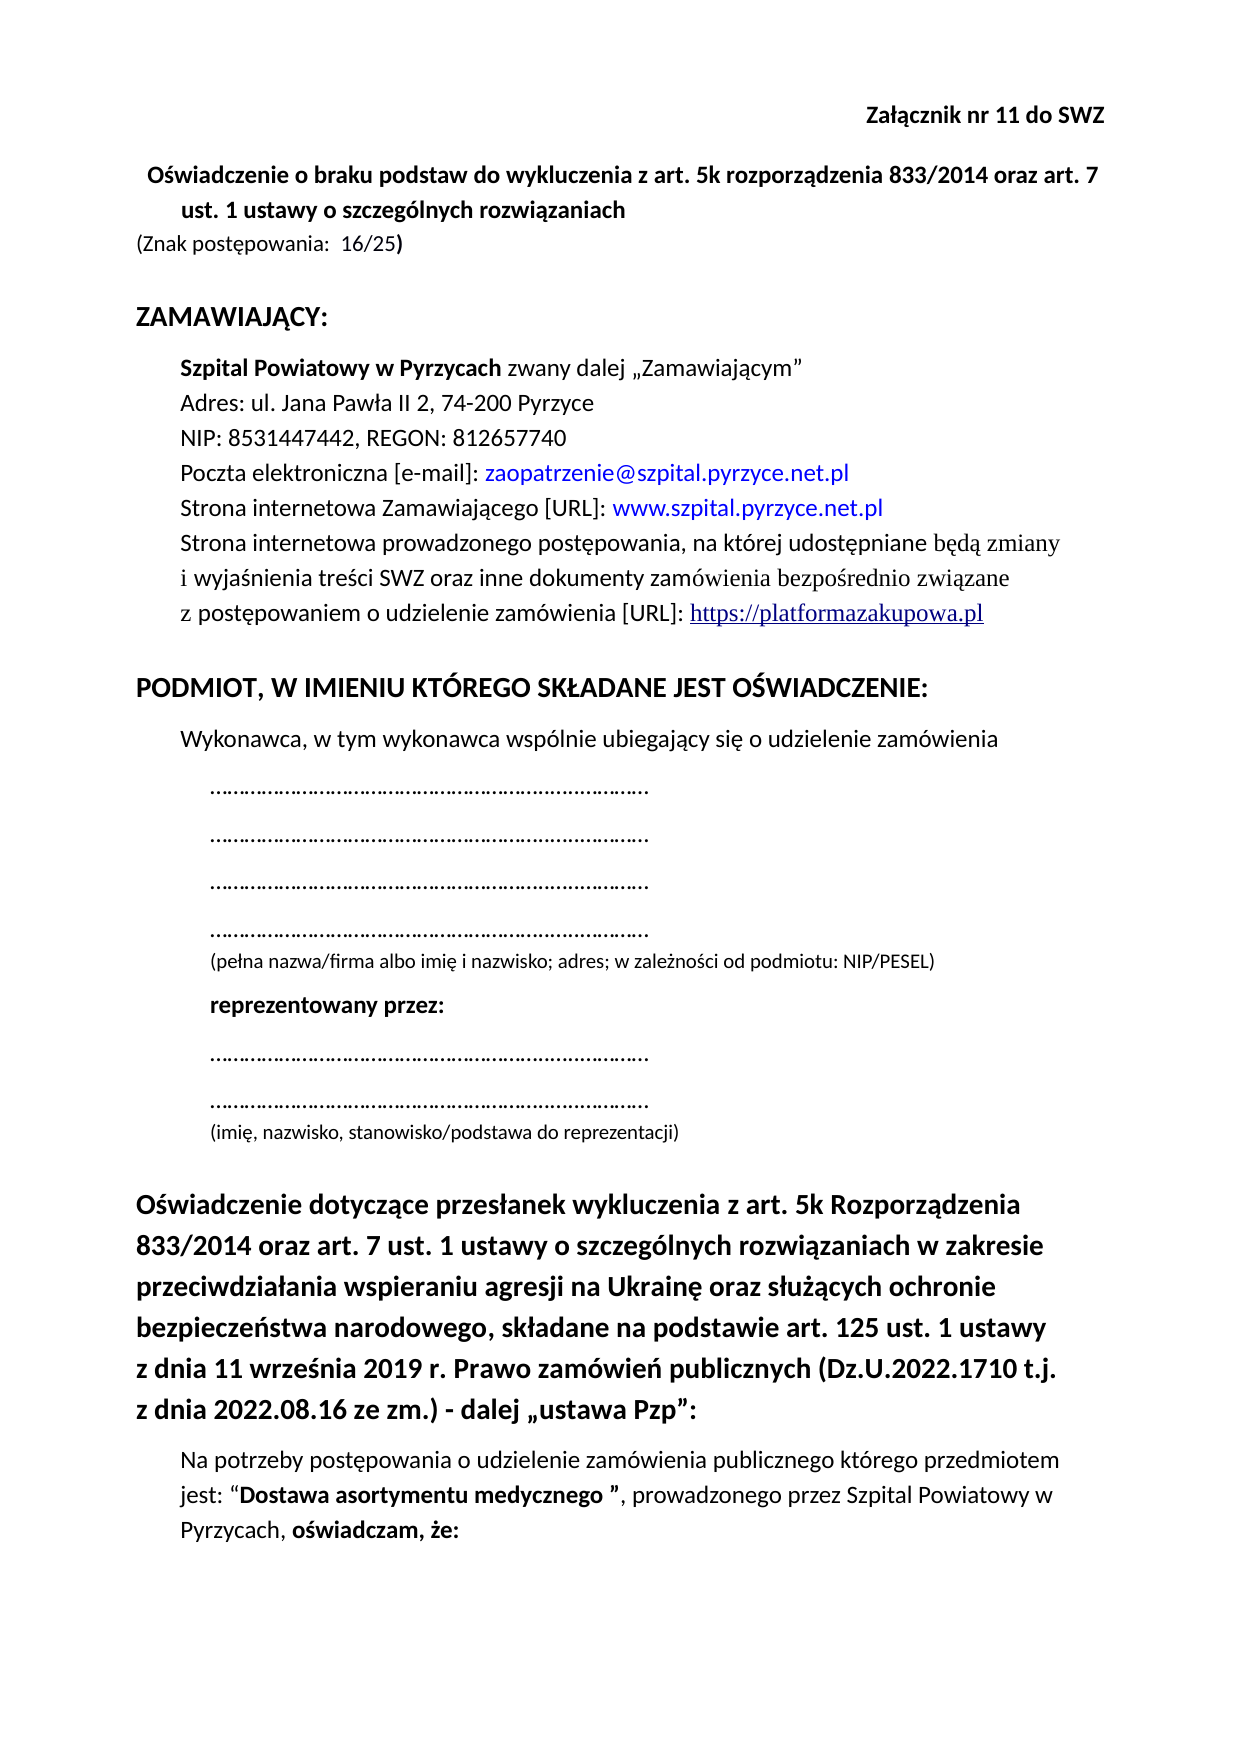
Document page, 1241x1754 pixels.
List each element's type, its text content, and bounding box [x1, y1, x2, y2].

text NIP: 8531447442, REGON: 812657740 [180, 422, 1104, 452]
text (imię, nazwisko, stanowisko/podstawa do reprezentacji) [210, 1119, 1104, 1145]
text Strona internetowa Zamawiającego [URL]: www.szpital.pyrzyce.net.pl [180, 492, 1104, 522]
text …………………………………………………..…..………… [210, 1037, 1105, 1068]
subtitle PODMIOT, W IMIENIU KTÓREGO SKŁADANE JEST OŚWIADCZENIE: [136, 669, 1104, 705]
subtitle ZAMAWIAJĄCY: [136, 298, 1104, 334]
subtitle Oświadczenie dotyczące przesłanek wykluczenia z art. 5k Rozporządzenia 833/2014 oraz art. 7 ust. 1 ustawy o szczególnych rozwiązaniach w zakresie przeciwdziałania wspieraniu agresji na Ukrainę oraz służących ochronie bezpieczeństwa narodowego, składane na podstawie art. 125 ust. 1 ustawy z dnia 11 września 2019 r. Prawo zamówień publicznych (Dz.U.2022.1710 t.j. z dnia 2022.08.16 ze zm.) - dalej „ustawa Pzp”: [136, 1186, 1104, 1427]
text …………………………………………………..…..………… [210, 865, 1105, 896]
text …………………………………………………..…..………… [210, 770, 1105, 801]
subtitle Oświadczenie o braku podstaw do wykluczenia z art. 5k rozporządzenia 833/2014 oraz art. 7 ust. 1 ustawy o szczególnych rozwiązaniach [136, 159, 1104, 224]
text Poczta elektroniczna [e-mail]: zaopatrzenie@szpital.pyrzyce.net.pl [180, 457, 1104, 487]
subtitle Załącznik nr 11 do SWZ [136, 99, 1104, 129]
text (pełna nazwa/firma albo imię i nazwisko; adres; w zależności od podmiotu: NIP/PESEL) [210, 948, 1105, 973]
text …………………………………………………..…..………… [210, 1084, 1105, 1115]
text Na potrzeby postępowania o udzielenie zamówienia publicznego którego przedmiotem jest: “Dostawa asortymentu medycznego ”, prowadzonego przez Szpital Powiatowy w Pyrzycach, oświadczam, że: [180, 1444, 1104, 1545]
text …………………………………………………..…..………… [210, 818, 1105, 848]
text reprezentowany przez: [210, 989, 1104, 1020]
text Strona internetowa prowadzonego postępowania, na której udostępniane będą zmiany i wyjaśnienia treści SWZ oraz inne dokumenty zamówienia bezpośrednio związane z postępowaniem o udzielenie zamówienia [URL]: https://platformazakupowa.pl [180, 527, 1104, 627]
text …………………………………………………..…..………… [210, 913, 1105, 943]
text Wykonawca, w tym wykonawca wspólnie ubiegający się o udzielenie zamówienia [180, 723, 1104, 753]
text Szpital Powiatowy w Pyrzycach zwany dalej „Zamawiającym” [180, 352, 1104, 382]
text (Znak postępowania: 16/25) [136, 229, 1104, 257]
text Adres: ul. Jana Pawła II 2, 74-200 Pyrzyce [180, 387, 1104, 417]
